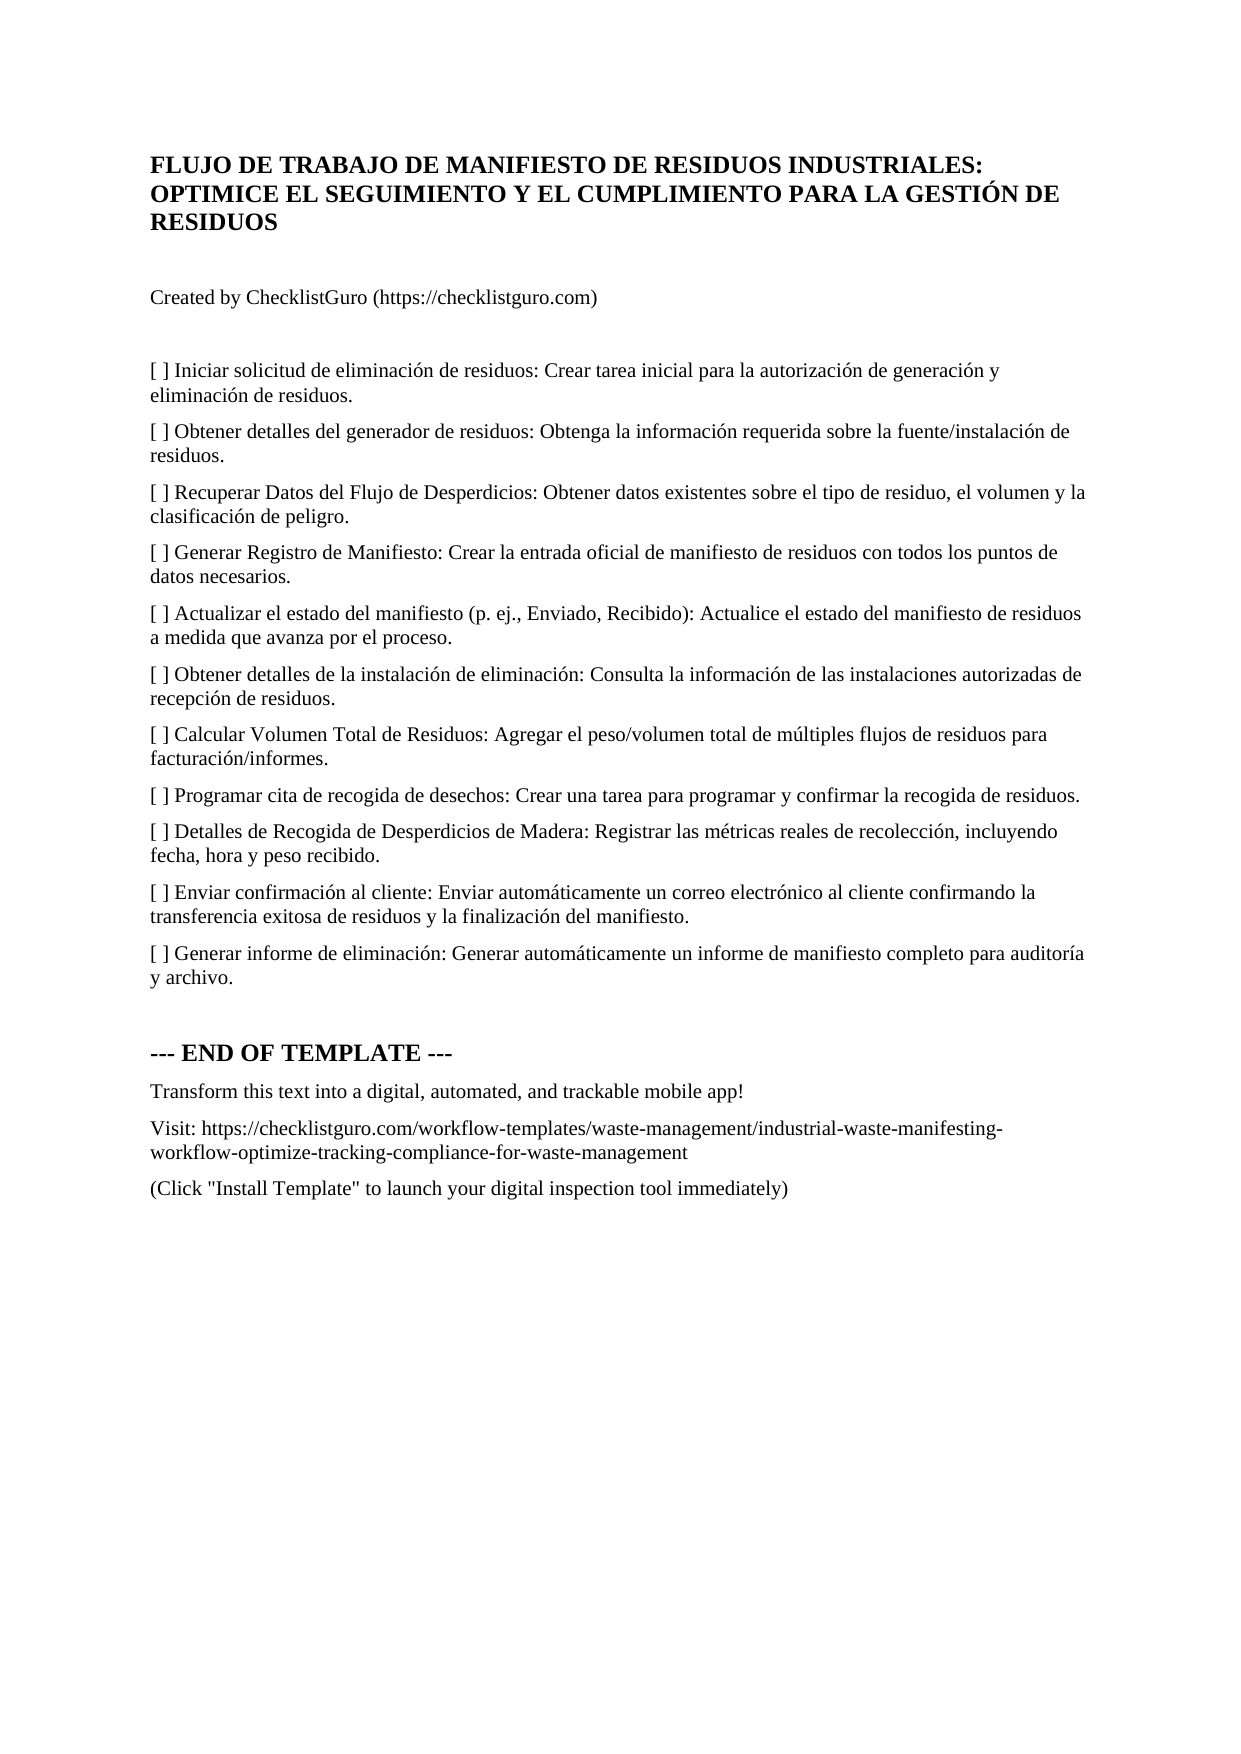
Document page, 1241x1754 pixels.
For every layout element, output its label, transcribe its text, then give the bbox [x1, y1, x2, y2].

text --- END OF TEMPLATE --- [150, 1038, 1090, 1067]
text [ ] Detalles de Recogida de Desperdicios de Madera: Registrar las métricas reales de recolección, incluyendo fecha, hora y peso recibido. [150, 819, 1090, 867]
text FLUJO DE TRABAJO DE MANIFIESTO DE RESIDUOS INDUSTRIALES: OPTIMICE EL SEGUIMIENTO Y EL CUMPLIMIENTO PARA LA GESTIÓN DE RESIDUOS [150, 150, 1090, 236]
text Visit: https://checklistguro.com/workflow-templates/waste-management/industrial-waste-manifesting-workflow-optimize-tracking-compliance-for-waste-management [150, 1116, 1090, 1164]
text [ ] Obtener detalles del generador de residuos: Obtenga la información requerida sobre la fuente/instalación de residuos. [150, 419, 1090, 467]
text [ ] Generar informe de eliminación: Generar automáticamente un informe de manifiesto completo para auditoría y archivo. [150, 941, 1090, 989]
text Created by ChecklistGuro (https://checklistguro.com) [150, 285, 1090, 309]
text Transform this text into a digital, automated, and trackable mobile app! [150, 1079, 1090, 1103]
text [ ] Recuperar Datos del Flujo de Desperdicios: Obtener datos existentes sobre el tipo de residuo, el volumen y la clasificación de peligro. [150, 480, 1090, 528]
text [ ] Enviar confirmación al cliente: Enviar automáticamente un correo electrónico al cliente confirmando la transferencia exitosa de residuos y la finalización del manifiesto. [150, 880, 1090, 928]
text (Click "Install Template" to launch your digital inspection tool immediately) [150, 1176, 1090, 1200]
text [ ] Calcular Volumen Total de Residuos: Agregar el peso/volumen total de múltiples flujos de residuos para facturación/informes. [150, 722, 1090, 770]
text [ ] Iniciar solicitud de eliminación de residuos: Crear tarea inicial para la autorización de generación y eliminación de residuos. [150, 358, 1090, 407]
text [ ] Programar cita de recogida de desechos: Crear una tarea para programar y confirmar la recogida de residuos. [150, 783, 1090, 807]
text [ ] Generar Registro de Manifiesto: Crear la entrada oficial de manifiesto de residuos con todos los puntos de datos necesarios. [150, 540, 1090, 588]
text [ ] Actualizar el estado del manifiesto (p. ej., Enviado, Recibido): Actualice el estado del manifiesto de residuos a medida que avanza por el proceso. [150, 601, 1090, 649]
text [ ] Obtener detalles de la instalación de eliminación: Consulta la información de las instalaciones autorizadas de recepción de residuos. [150, 662, 1090, 710]
